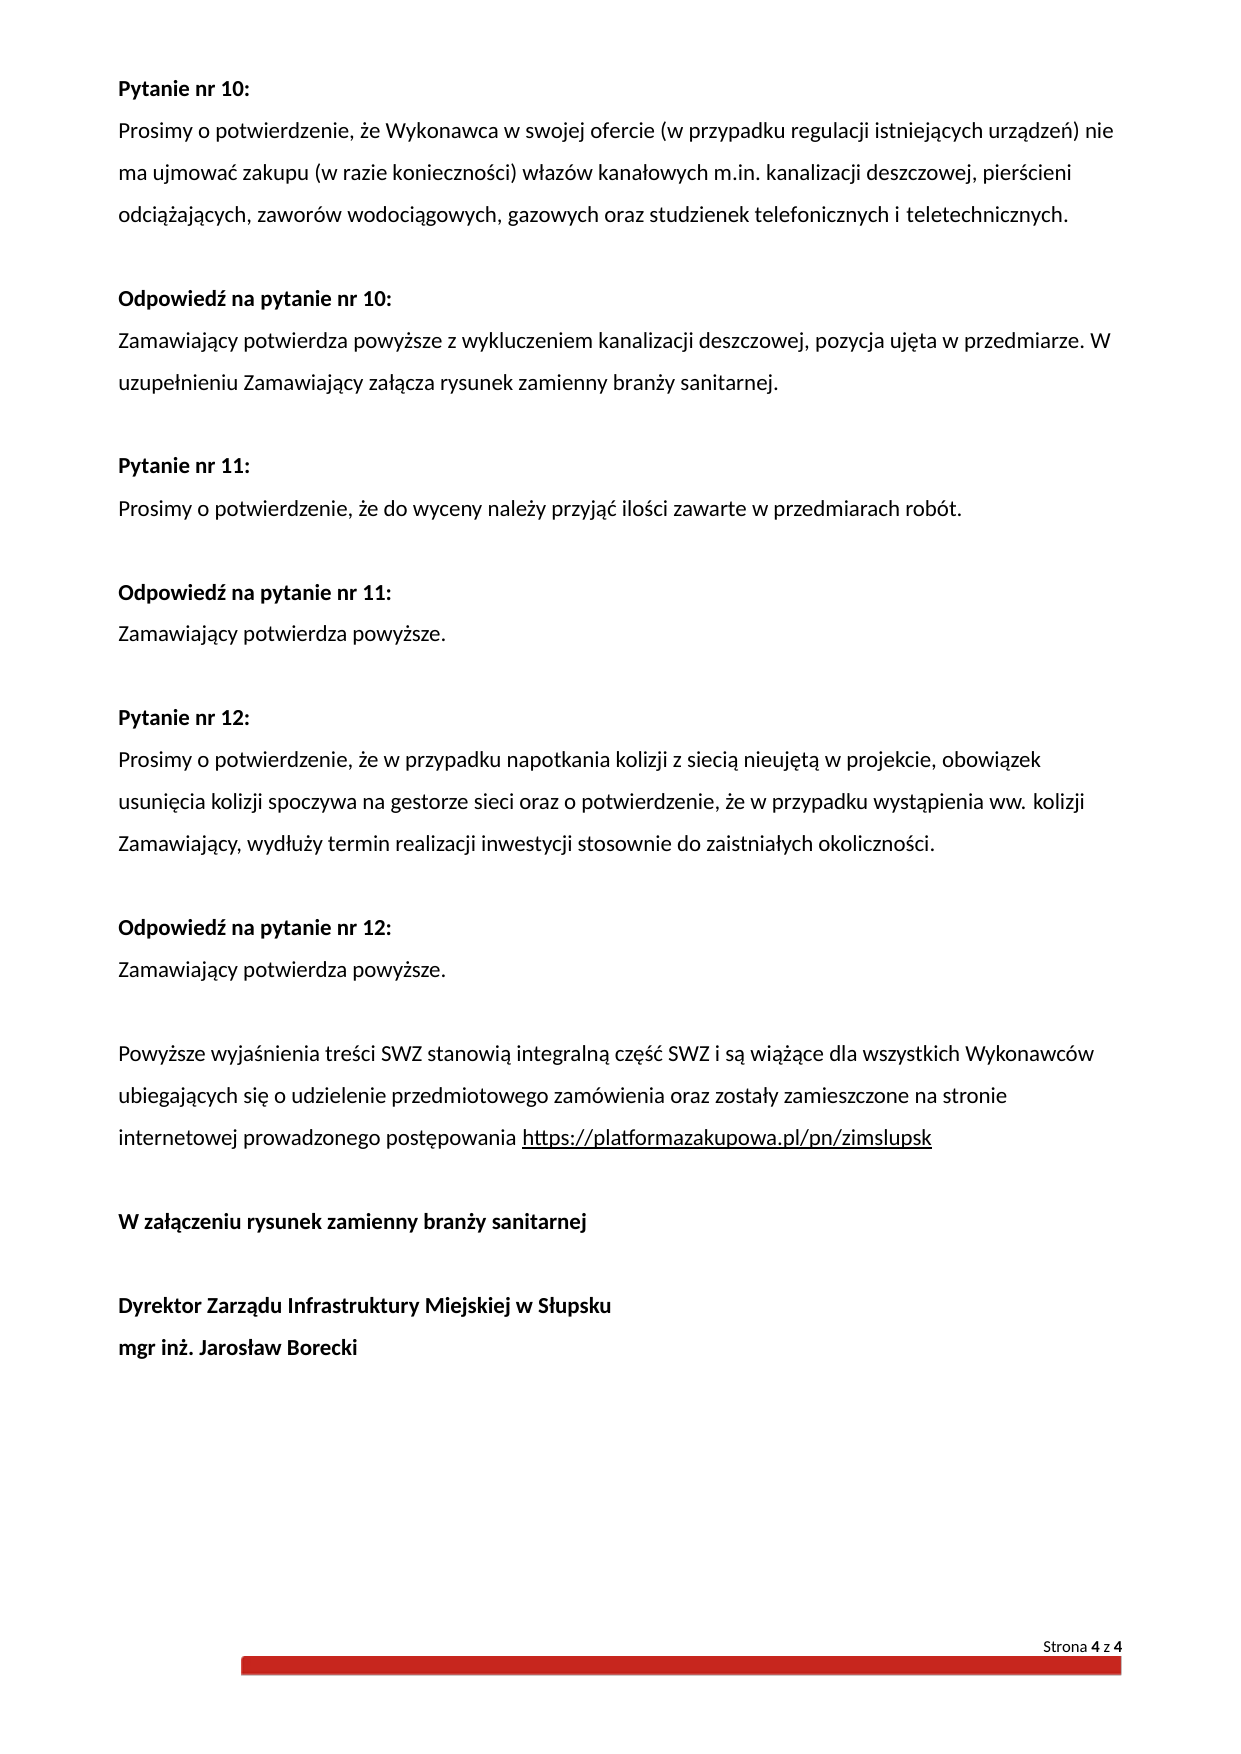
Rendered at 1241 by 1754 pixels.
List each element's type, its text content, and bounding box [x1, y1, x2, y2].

text Prosimy o potwierdzenie, że w przypadku napotkania kolizji z siecią nieujętą w projekcie, obowiązek usunięcia kolizji spoczywa na gestorze sieci oraz o potwierdzenie, że w przypadku wystąpienia ww. kolizji Zamawiający, wydłuży termin realizacji inwestycji stosownie do zaistniałych okoliczności. [118, 746, 1122, 857]
text W załączeniu rysunek zamienny branży sanitarnej [118, 1207, 1122, 1235]
text Pytanie nr 11: [118, 452, 1122, 480]
text Prosimy o potwierdzenie, że Wykonawca w swojej ofercie (w przypadku regulacji istniejących urządzeń) nie ma ujmować zakupu (w razie konieczności) włazów kanałowych m.in. kanalizacji deszczowej, pierścieni odciążających, zaworów wodociągowych, gazowych oraz studzienek telefonicznych i teletechnicznych. [118, 116, 1122, 228]
text Zamawiający potwierdza powyższe. [118, 619, 1122, 648]
text Powyższe wyjaśnienia treści SWZ stanowią integralną część SWZ i są wiążące dla wszystkich Wykonawców ubiegających się o udzielenie przedmiotowego zamówienia oraz zostały zamieszczone na stronie internetowej prowadzonego postępowania https://platformazakupowa.pl/pn/zimslupsk [118, 1039, 1122, 1151]
text Zamawiający potwierdza powyższe z wykluczeniem kanalizacji deszczowej, pozycja ujęta w przedmiarze. W uzupełnieniu Zamawiający załącza rysunek zamienny branży sanitarnej. [118, 326, 1122, 396]
text Odpowiedź na pytanie nr 10: [118, 284, 1122, 312]
text Pytanie nr 12: [118, 703, 1122, 732]
text Prosimy o potwierdzenie, że do wyceny należy przyjąć ilości zawarte w przedmiarach robót. [118, 494, 1122, 522]
text Zamawiający potwierdza powyższe. [118, 955, 1122, 983]
text Dyrektor Zarządu Infrastruktury Miejskiej w Słupsku [118, 1291, 1122, 1319]
text Odpowiedź na pytanie nr 11: [118, 578, 1122, 606]
text Odpowiedź na pytanie nr 12: [118, 913, 1122, 941]
text Pytanie nr 10: [118, 74, 1122, 102]
text mgr inż. Jarosław Borecki [118, 1333, 1122, 1361]
